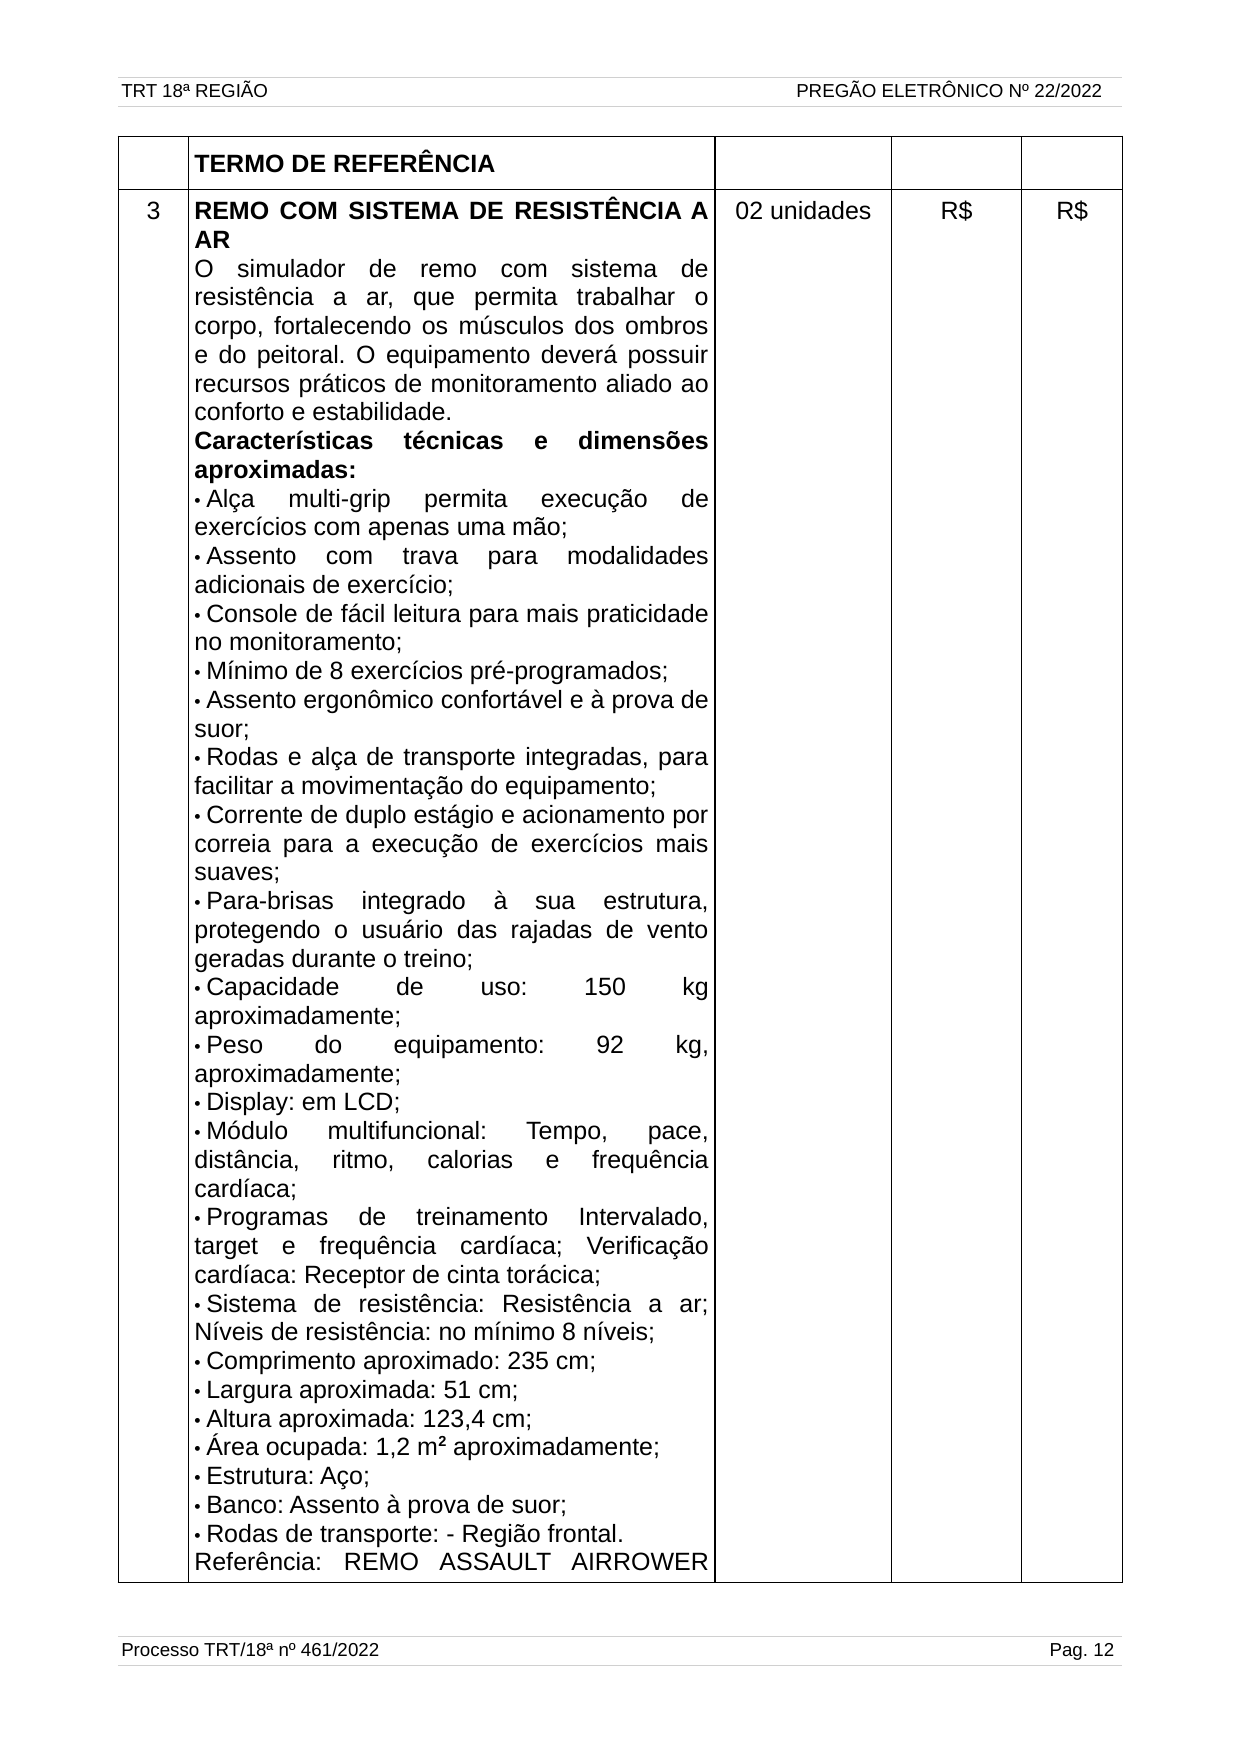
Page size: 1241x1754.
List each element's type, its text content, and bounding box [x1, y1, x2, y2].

table_cell REMO COM SISTEMA DE RESISTÊNCIA A AR O simulador de remo com sistema de resistência a ar, que permita trabalhar o corpo, fortalecendo os músculos dos ombros e do peitoral. O equipamento deverá possuir recursos práticos de monitoramento aliado ao conforto e estabilidade. Características técnicas e dimensões aproximadas: Alça multi-grip permita execução de exercícios com apenas uma mão; Assento com trava para modalidades adicionais de exercício; Console de fácil leitura para mais praticidade no monitoramento; Mínimo de 8 exercícios pré-programados; Assento ergonômico confortável e à prova de suor; Rodas e alça de transporte integradas, para facilitar a movimentação do equipamento; Corrente de duplo estágio e acionamento por correia para a execução de exercícios mais suaves; Para-brisas integrado à sua estrutura, protegendo o usuário das rajadas de vento geradas durante o treino; Capacidade de uso: 150 kg aproximadamente; Peso do equipamento: 92 kg, aproximadamente; Display: em LCD; Módulo multifuncional: Tempo, pace, distância, ritmo, calorias e frequência cardíaca; Programas de treinamento Intervalado, target e frequência cardíaca; Verificação cardíaca: Receptor de cinta torácica; Sistema de resistência: Resistência a ar; Níveis de resistência: no mínimo 8 níveis; Comprimento aproximado: 235 cm; Largura aproximada: 51 cm; Altura aproximada: 123,4 cm; Área ocupada: 1,2 m2 aproximadamente; Estrutura: Aço; Banco: Assento à prova de suor; Rodas de transporte: - Região frontal. Referência: REMO ASSAULT AIRROWER [189, 190, 714, 1582]
table_cell [716, 137, 891, 189]
table_cell [1022, 137, 1122, 189]
table_cell [119, 137, 188, 189]
table_cell TERMO DE REFERÊNCIA [189, 137, 714, 189]
table_cell 02 unidades [716, 190, 891, 1582]
table_cell 3 [119, 190, 188, 1582]
table_cell [892, 137, 1021, 189]
table_cell R$ [1022, 190, 1122, 1582]
table_cell R$ [892, 190, 1021, 1582]
